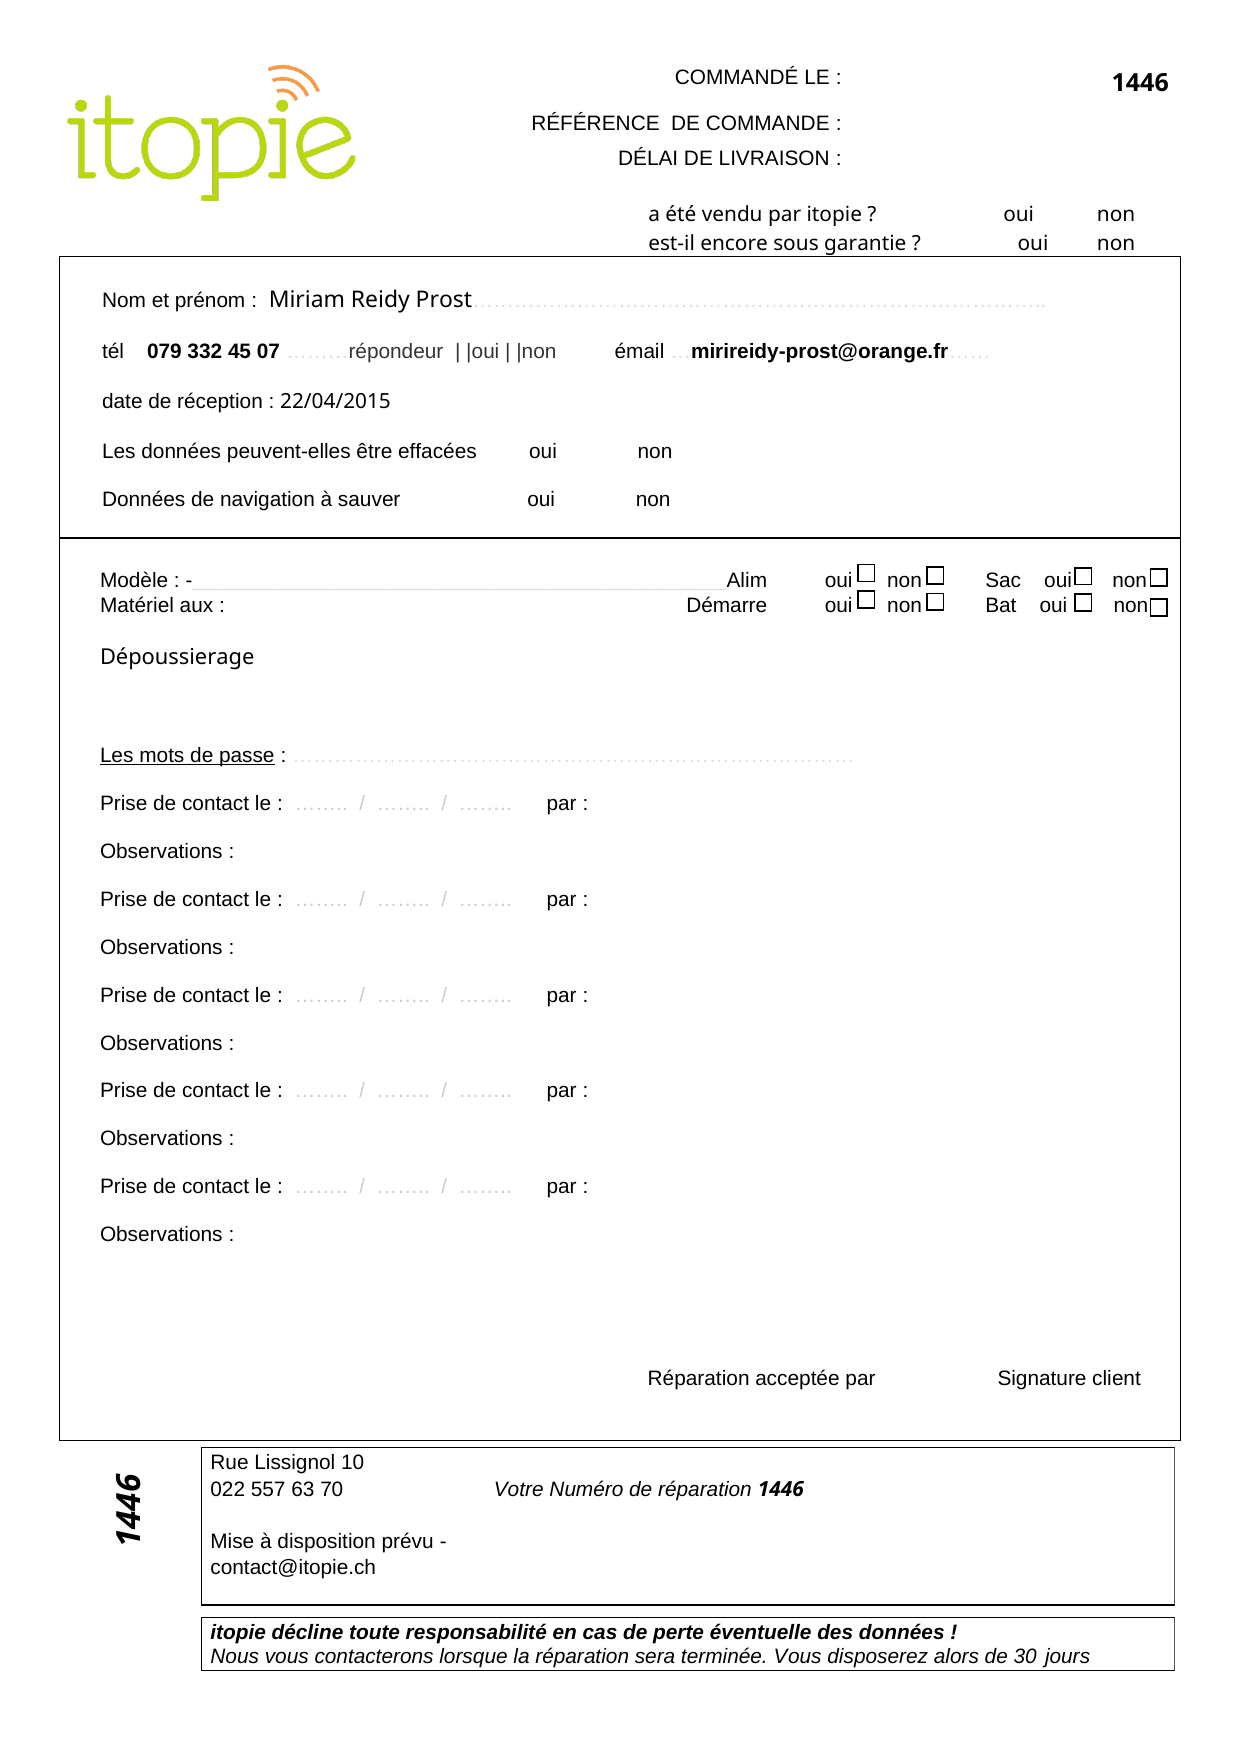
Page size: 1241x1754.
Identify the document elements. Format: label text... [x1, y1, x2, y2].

text Observations : [60, 836, 1180, 863]
text Observations : [60, 1027, 1180, 1054]
table_header Rue Lissignol 10 022 557 63 70 Votre Numéro de réparation 1446 Mise à disposition prévu - contact@itopie.ch [195, 1441, 1180, 1611]
text Prise de contact le : …….. / …….. / …….. par : [60, 1075, 1180, 1102]
table_header 1446 [847, 59, 1180, 104]
table_header 1446 [59, 1441, 195, 1677]
text Prise de contact le : …….. / …….. / …….. par : [60, 1171, 1180, 1198]
text a été vendu par itopie ? oui non [59, 199, 1181, 228]
text est-il encore sous garantie ? oui non [59, 228, 1181, 256]
table_cell [847, 140, 1180, 175]
text Modèle : - Alim oui non Sac oui non [879, 562, 925, 590]
text Prise de contact le : …….. / …….. / …….. par : [60, 883, 1180, 911]
text Prise de contact le : …….. / …….. / …….. par : [60, 788, 1180, 815]
text Modèle : - Alim oui non Sac oui non [60, 562, 856, 590]
text Observations : [60, 1219, 1180, 1246]
table_cell itopie décline toute responsabilité en cas de perte éventuelle des données ! Nous vous contacterons lorsque la réparation sera terminée. Vous disposerez alors de 30 jours [195, 1611, 1180, 1677]
text Modèle : - Alim oui non Sac oui non [948, 562, 1180, 590]
text Dépoussierage [60, 638, 1180, 671]
text Les données peuvent-elles être effacées oui non [60, 436, 1180, 463]
text Observations : [60, 1123, 1180, 1150]
text Données de navigation à sauver oui non [60, 484, 1180, 511]
text Prise de contact le : …….. / …….. / …….. par : [60, 979, 1180, 1006]
text tél 079 332 45 07 ………répondeur | |oui | |non émail …mirireidy-prost@orange.fr…… [60, 335, 1180, 362]
text Observations : [60, 931, 1180, 958]
text Les mots de passe : ……………………………………………………………………… [60, 740, 1180, 767]
table_cell DÉLAI DE LIVRAISON : [490, 140, 847, 175]
table_cell [847, 105, 1180, 140]
table_cell RÉFÉRENCE DE COMMANDE : [490, 105, 847, 140]
text Nom et prénom : Miriam Reidy Prost……………………………………………………………………….. [60, 280, 1180, 314]
picture [67, 65, 356, 201]
text Matériel aux : Démarre oui non Bat oui non [60, 590, 1180, 617]
table_header COMMANDÉ LE : [490, 59, 847, 104]
text Réparation acceptée par Signature client [60, 1363, 1180, 1390]
text date de réception : 22/04/2015 [60, 383, 1180, 415]
